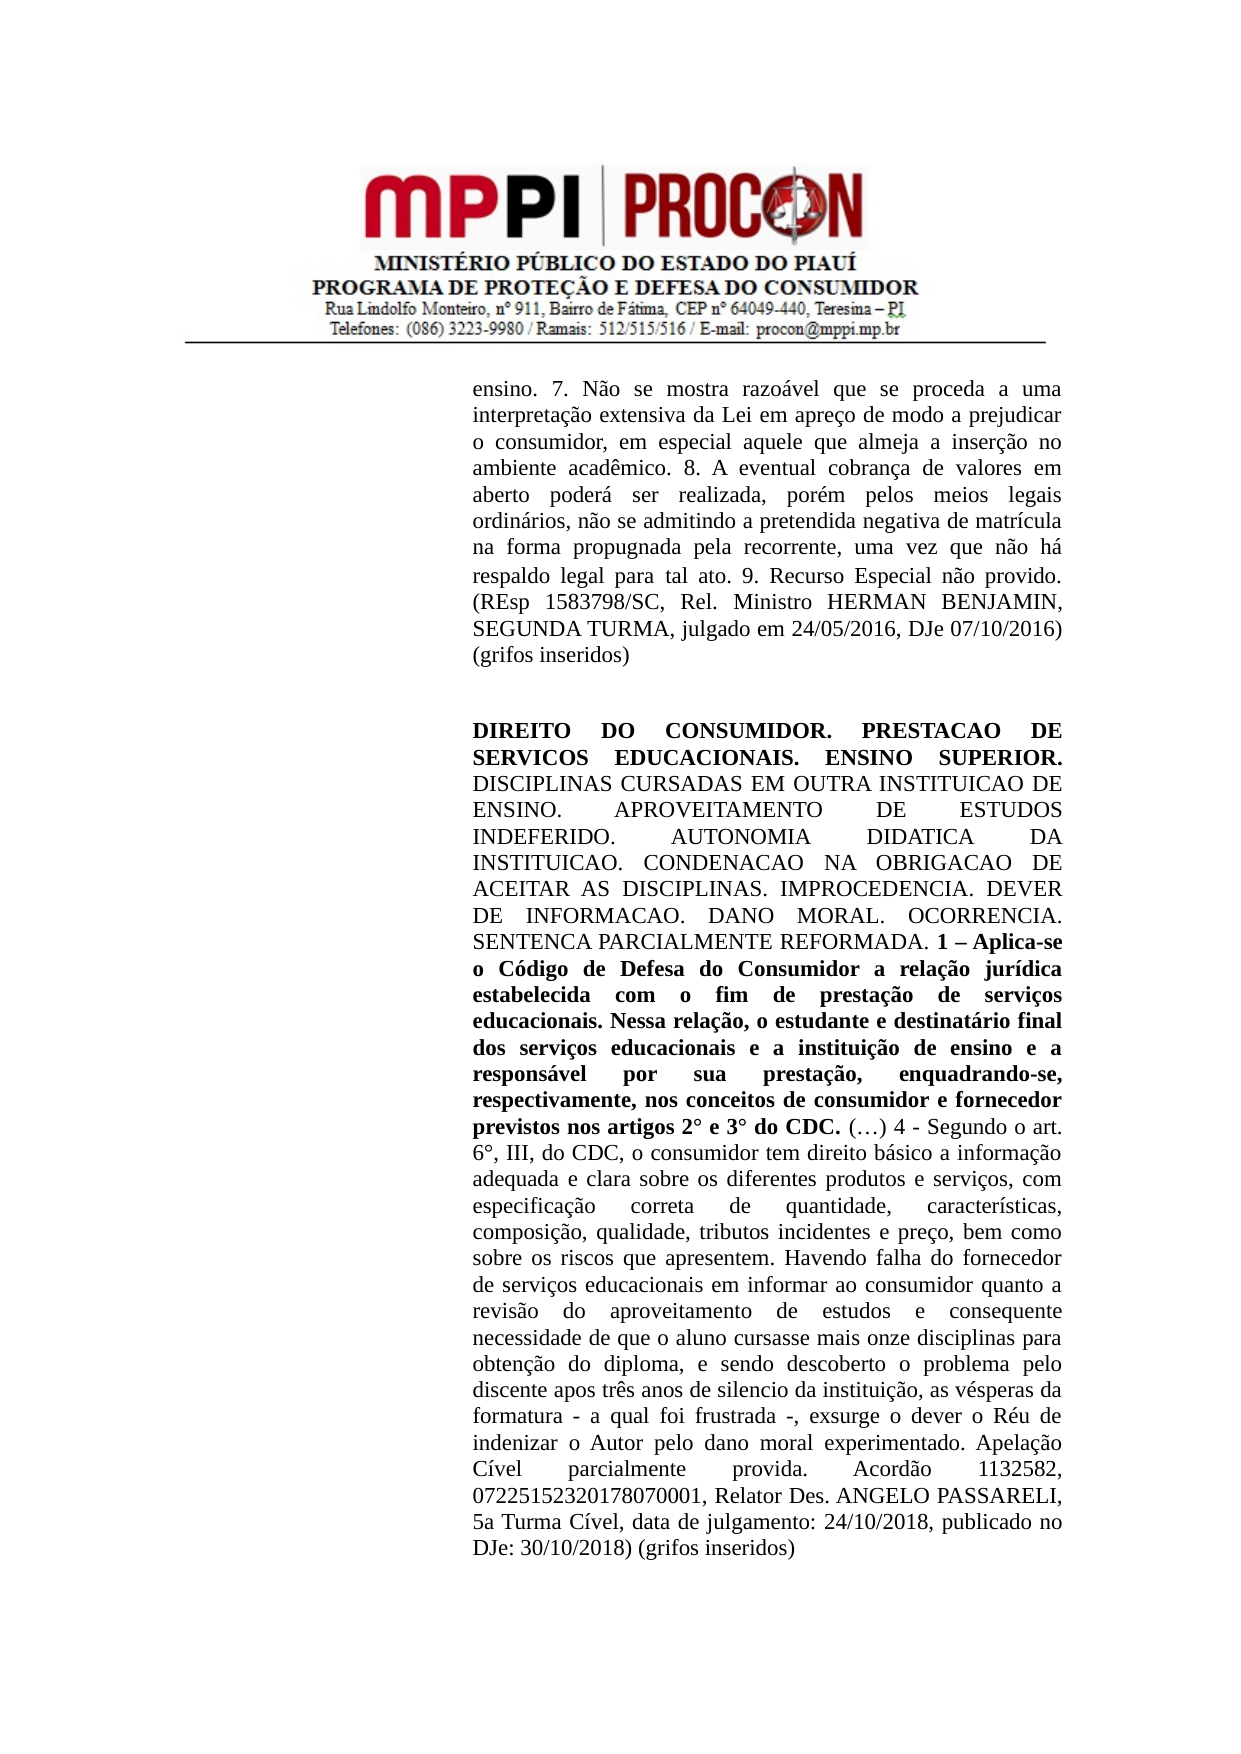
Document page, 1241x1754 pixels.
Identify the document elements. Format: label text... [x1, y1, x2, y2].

text ensino. 7. Não se mostra razoável que se proceda a uma interpretação extensiva da Lei em apreço de modo a prejudicar o consumidor, em especial aquele que almeja a inserção no ambiente acadêmico. 8. A eventual cobrança de valores em aberto poderá ser realizada, porém pelos meios legais ordinários, não se admitindo a pretendida negativa de matrícula na forma propugnada pela recorrente, uma vez que não há respaldo legal para tal ato. 9. Recurso Especial não provido. (REsp 1583798/SC, Rel. Ministro HERMAN BENJAMIN, SEGUNDA TURMA, julgado em 24/05/2016, DJe 07/10/2016) (grifos inseridos) [472, 375, 1063, 667]
text DIREITO DO CONSUMIDOR. PRESTACAO DE SERVICOS EDUCACIONAIS. ENSINO SUPERIOR. DISCIPLINAS CURSADAS EM OUTRA INSTITUICAO DE ENSINO. APROVEITAMENTO DE ESTUDOS INDEFERIDO. AUTONOMIA DIDATICA DA INSTITUICAO. CONDENACAO NA OBRIGACAO DE ACEITAR AS DISCIPLINAS. IMPROCEDENCIA. DEVER DE INFORMACAO. DANO MORAL. OCORRENCIA. SENTENCA PARCIALMENTE REFORMADA. 1 – Aplica-se o Código de Defesa do Consumidor a relação jurídica estabelecida com o fim de prestação de serviços educacionais. Nessa relação, o estudante e destinatário final dos serviços educacionais e a instituição de ensino e a responsável por sua prestação, enquadrando-se, respectivamente, nos conceitos de consumidor e fornecedor previstos nos artigos 2° e 3° do CDC. (…) 4 - Segundo o art. 6°, III, do CDC, o consumidor tem direito básico a informação adequada e clara sobre os diferentes produtos e serviços, com especificação correta de quantidade, características, composição, qualidade, tributos incidentes e preço, bem como sobre os riscos que apresentem. Havendo falha do fornecedor de serviços educacionais em informar ao consumidor quanto a revisão do aproveitamento de estudos e consequente necessidade de que o aluno cursasse mais onze disciplinas para obtenção do diploma, e sendo descoberto o problema pelo discente apos três anos de silencio da instituição, as vésperas da formatura - a qual foi frustrada -, exsurge o dever o Réu de indenizar o Autor pelo dano moral experimentado. Apelação Cível parcialmente provida. Acordão 1132582, 07225152320178070001, Relator Des. ANGELO PASSARELI, 5a Turma Cível, data de julgamento: 24/10/2018, publicado no DJe: 30/10/2018) (grifos inseridos) [472, 717, 1063, 1561]
picture [178, 149, 1062, 352]
